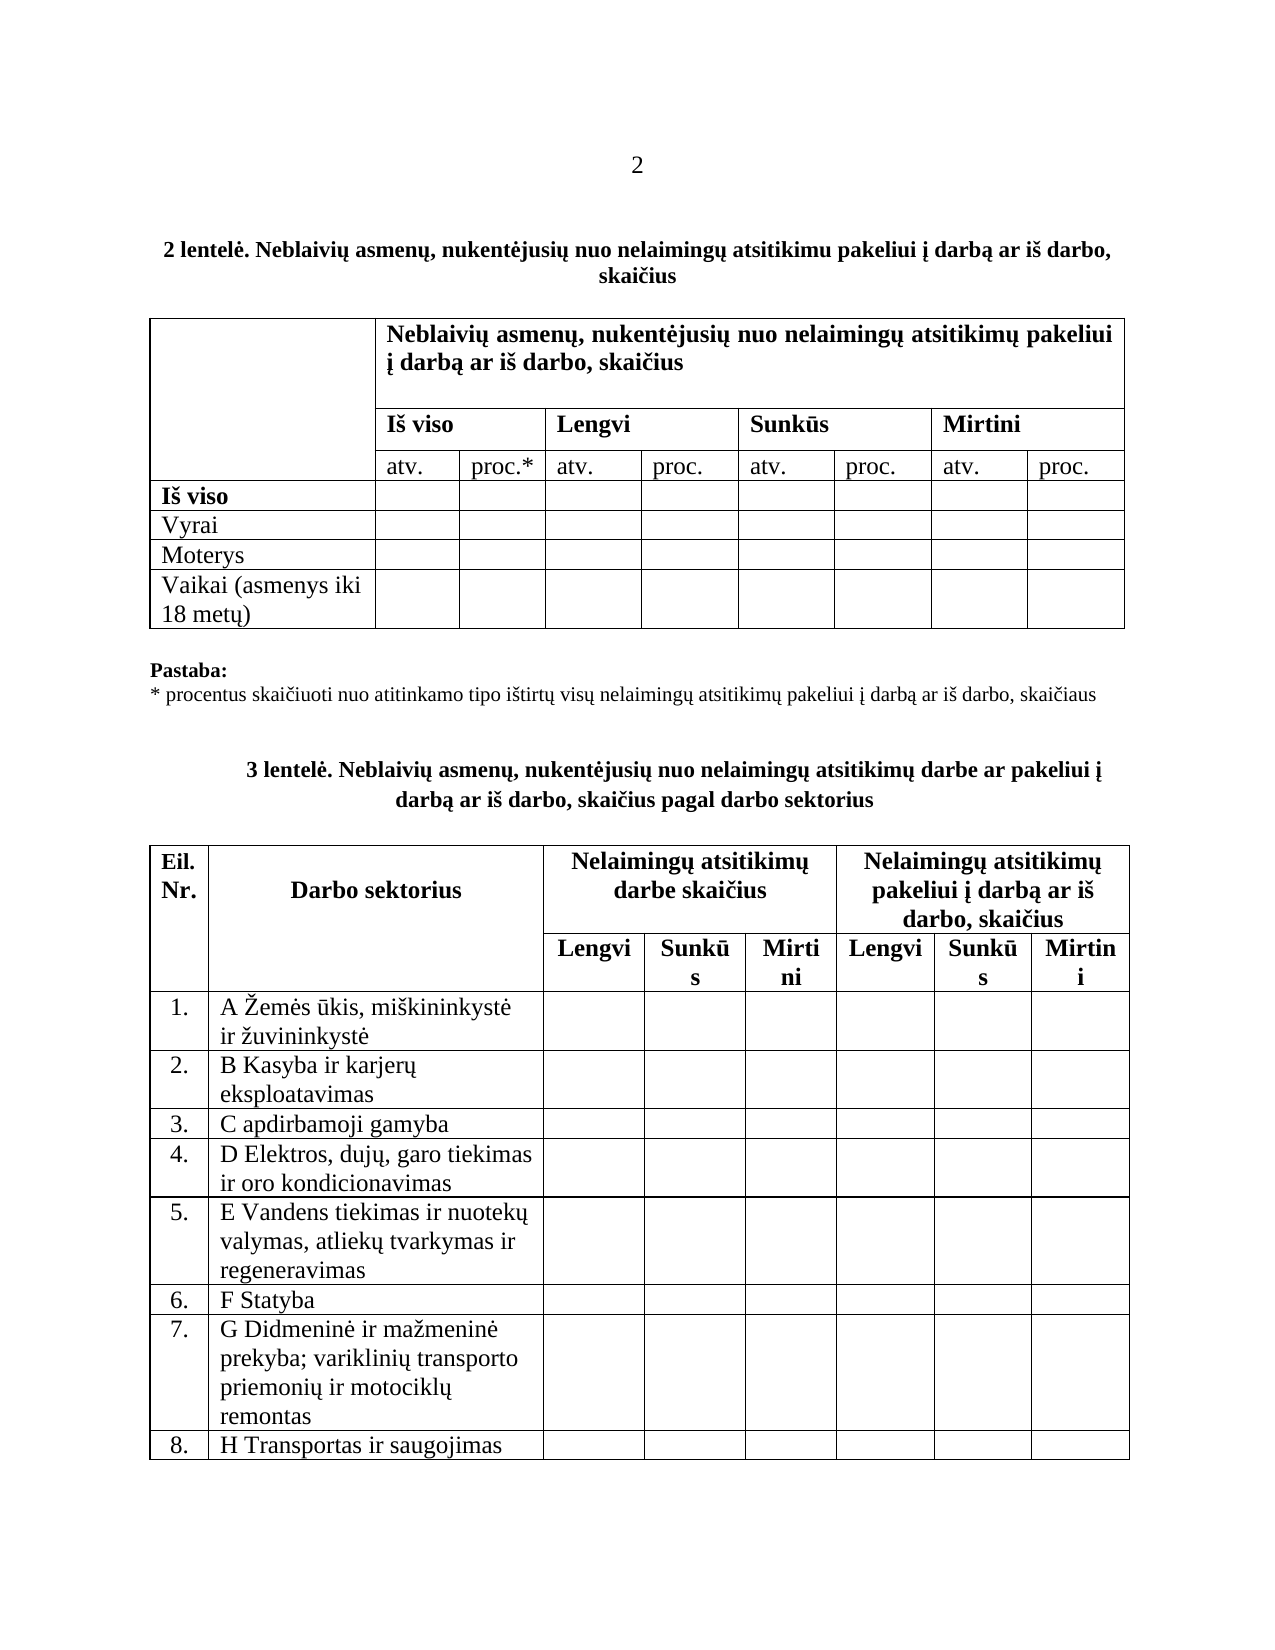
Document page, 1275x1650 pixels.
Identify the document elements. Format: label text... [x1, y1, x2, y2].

table_header [151, 319, 375, 480]
table_cell [746, 992, 836, 1049]
table_cell [739, 511, 834, 539]
table_cell Moterys [151, 540, 375, 569]
table_header Darbo sektorius [209, 846, 543, 991]
table_cell [837, 1431, 934, 1459]
table_cell [746, 1198, 836, 1284]
table_cell [645, 1431, 745, 1459]
table_cell [1028, 511, 1124, 539]
table_cell [932, 570, 1027, 628]
table_cell [835, 511, 931, 539]
table_cell Lengvi [544, 934, 644, 991]
table_cell 5. [151, 1198, 208, 1284]
table_cell [935, 1315, 1031, 1429]
table_cell [546, 511, 641, 539]
table_cell [645, 992, 745, 1049]
table_cell [837, 1051, 934, 1108]
table_cell [935, 992, 1031, 1049]
table_cell [746, 1109, 836, 1138]
table_cell [837, 1315, 934, 1429]
table_cell [544, 1109, 644, 1138]
table_cell Mirtini [932, 409, 1124, 450]
table_cell [376, 570, 459, 628]
table_cell G Didmeninė ir mažmeninė prekyba; variklinių transporto priemonių ir motociklų remontas [209, 1315, 543, 1429]
table_cell [546, 540, 641, 569]
table_cell [739, 540, 834, 569]
table_cell 7. [151, 1315, 208, 1429]
table_cell [645, 1109, 745, 1138]
table_cell atv. [546, 451, 641, 480]
table_cell atv. [376, 451, 459, 480]
table_cell 8. [151, 1431, 208, 1459]
table_cell [460, 540, 545, 569]
table_cell [544, 992, 644, 1049]
table_cell [642, 540, 738, 569]
table_cell [544, 1285, 644, 1313]
table_cell [935, 1431, 1031, 1459]
table_cell [546, 481, 641, 509]
table_cell [460, 570, 545, 628]
table_cell D Elektros, dujų, garo tiekimas ir oro kondicionavimas [209, 1139, 543, 1196]
table_cell [932, 481, 1027, 509]
table_cell [544, 1431, 644, 1459]
table_cell [1032, 1198, 1129, 1284]
text 2 lentelė. Neblaivių asmenų, nukentėjusių nuo nelaimingų atsitikimu pakeliui į darbą ar iš darbo, skaičius [150, 236, 1125, 289]
table_cell [935, 1139, 1031, 1196]
table_cell 3. [151, 1109, 208, 1138]
table_cell Mirtini [1032, 934, 1129, 991]
table_cell proc. [835, 451, 931, 480]
table_cell [1028, 481, 1124, 509]
table_cell [837, 1139, 934, 1196]
table_cell 4. [151, 1139, 208, 1196]
table_cell [1032, 1431, 1129, 1459]
table_cell [837, 992, 934, 1049]
table_cell [376, 540, 459, 569]
table_cell [546, 570, 641, 628]
table_cell atv. [739, 451, 834, 480]
table_cell [746, 1315, 836, 1429]
table_cell [746, 1431, 836, 1459]
table_cell [645, 1315, 745, 1429]
table_cell [1032, 1109, 1129, 1138]
table_cell Iš viso [376, 409, 545, 450]
table_cell [1032, 1051, 1129, 1108]
table_cell [642, 511, 738, 539]
table_cell [935, 1198, 1031, 1284]
table_cell Vyrai [151, 511, 375, 539]
table_cell [746, 1051, 836, 1108]
table_cell [739, 481, 834, 509]
table_cell proc. [642, 451, 738, 480]
table_cell [1028, 570, 1124, 628]
table_cell Sunkūs [645, 934, 745, 991]
table_cell 6. [151, 1285, 208, 1313]
table_cell [376, 481, 459, 509]
table_cell [837, 1285, 934, 1313]
table_cell [746, 1139, 836, 1196]
table_cell 2. [151, 1051, 208, 1108]
table_cell Vaikai (asmenys iki 18 metų) [151, 570, 375, 628]
table_cell [642, 481, 738, 509]
table_cell [746, 1285, 836, 1313]
table_cell [837, 1109, 934, 1138]
table_header Nelaimingų atsitikimų pakeliui į darbą ar iš darbo, skaičius [837, 846, 1129, 932]
table_cell Iš viso [151, 481, 375, 509]
table_cell [544, 1051, 644, 1108]
table_cell Sunkūs [935, 934, 1031, 991]
table_cell [1028, 540, 1124, 569]
table_cell E Vandens tiekimas ir nuotekų valymas, atliekų tvarkymas ir regeneravimas [209, 1198, 543, 1284]
table_cell [835, 570, 931, 628]
table_cell [544, 1198, 644, 1284]
table_cell [1032, 1139, 1129, 1196]
table_header Neblaivių asmenų, nukentėjusių nuo nelaimingų atsitikimų pakeliui į darbą ar iš darbo, skaičius [376, 319, 1124, 408]
table_cell H Transportas ir saugojimas [209, 1431, 543, 1459]
table_cell [460, 481, 545, 509]
table_cell Mirtini [746, 934, 836, 991]
table_cell [835, 540, 931, 569]
table_cell [739, 570, 834, 628]
table_cell [1032, 992, 1129, 1049]
table_cell [645, 1139, 745, 1196]
table_cell A Žemės ūkis, miškininkystė ir žuvininkystė [209, 992, 543, 1049]
table_cell [935, 1051, 1031, 1108]
table_cell F Statyba [209, 1285, 543, 1313]
table_cell proc. [1028, 451, 1124, 480]
table_cell [932, 540, 1027, 569]
table_header Nelaimingų atsitikimų darbe skaičius [544, 846, 836, 932]
table_header Eil. Nr. [151, 846, 208, 991]
table_cell [932, 511, 1027, 539]
table_cell [544, 1139, 644, 1196]
table_cell atv. [932, 451, 1027, 480]
table_cell proc.* [460, 451, 545, 480]
table_cell [460, 511, 545, 539]
text * procentus skaičiuoti nuo atitinkamo tipo ištirtų visų nelaimingų atsitikimų pakeliui į darbą ar iš darbo, skaičiaus [150, 682, 1125, 706]
table_cell [1032, 1285, 1129, 1313]
table_cell Sunkūs [739, 409, 931, 450]
table_cell [645, 1051, 745, 1108]
table_cell [1032, 1315, 1129, 1429]
text Pastaba: [150, 657, 1125, 682]
table_cell [935, 1109, 1031, 1138]
table_cell B Kasyba ir karjerų eksploatavimas [209, 1051, 543, 1108]
table_cell [835, 481, 931, 509]
table_cell [645, 1198, 745, 1284]
table_cell [837, 1198, 934, 1284]
table_cell [376, 511, 459, 539]
text 3 lentelė. Neblaivių asmenų, nukentėjusių nuo nelaimingų atsitikimų darbe ar pakeliui į darbą ar iš darbo, skaičius pagal darbo sektorius [150, 756, 1125, 813]
table_cell Lengvi [546, 409, 738, 450]
table_cell Lengvi [837, 934, 934, 991]
table_cell 1. [151, 992, 208, 1049]
table_cell [544, 1315, 644, 1429]
table_cell [645, 1285, 745, 1313]
table_cell [935, 1285, 1031, 1313]
table_cell C apdirbamoji gamyba [209, 1109, 543, 1138]
table_cell [642, 570, 738, 628]
